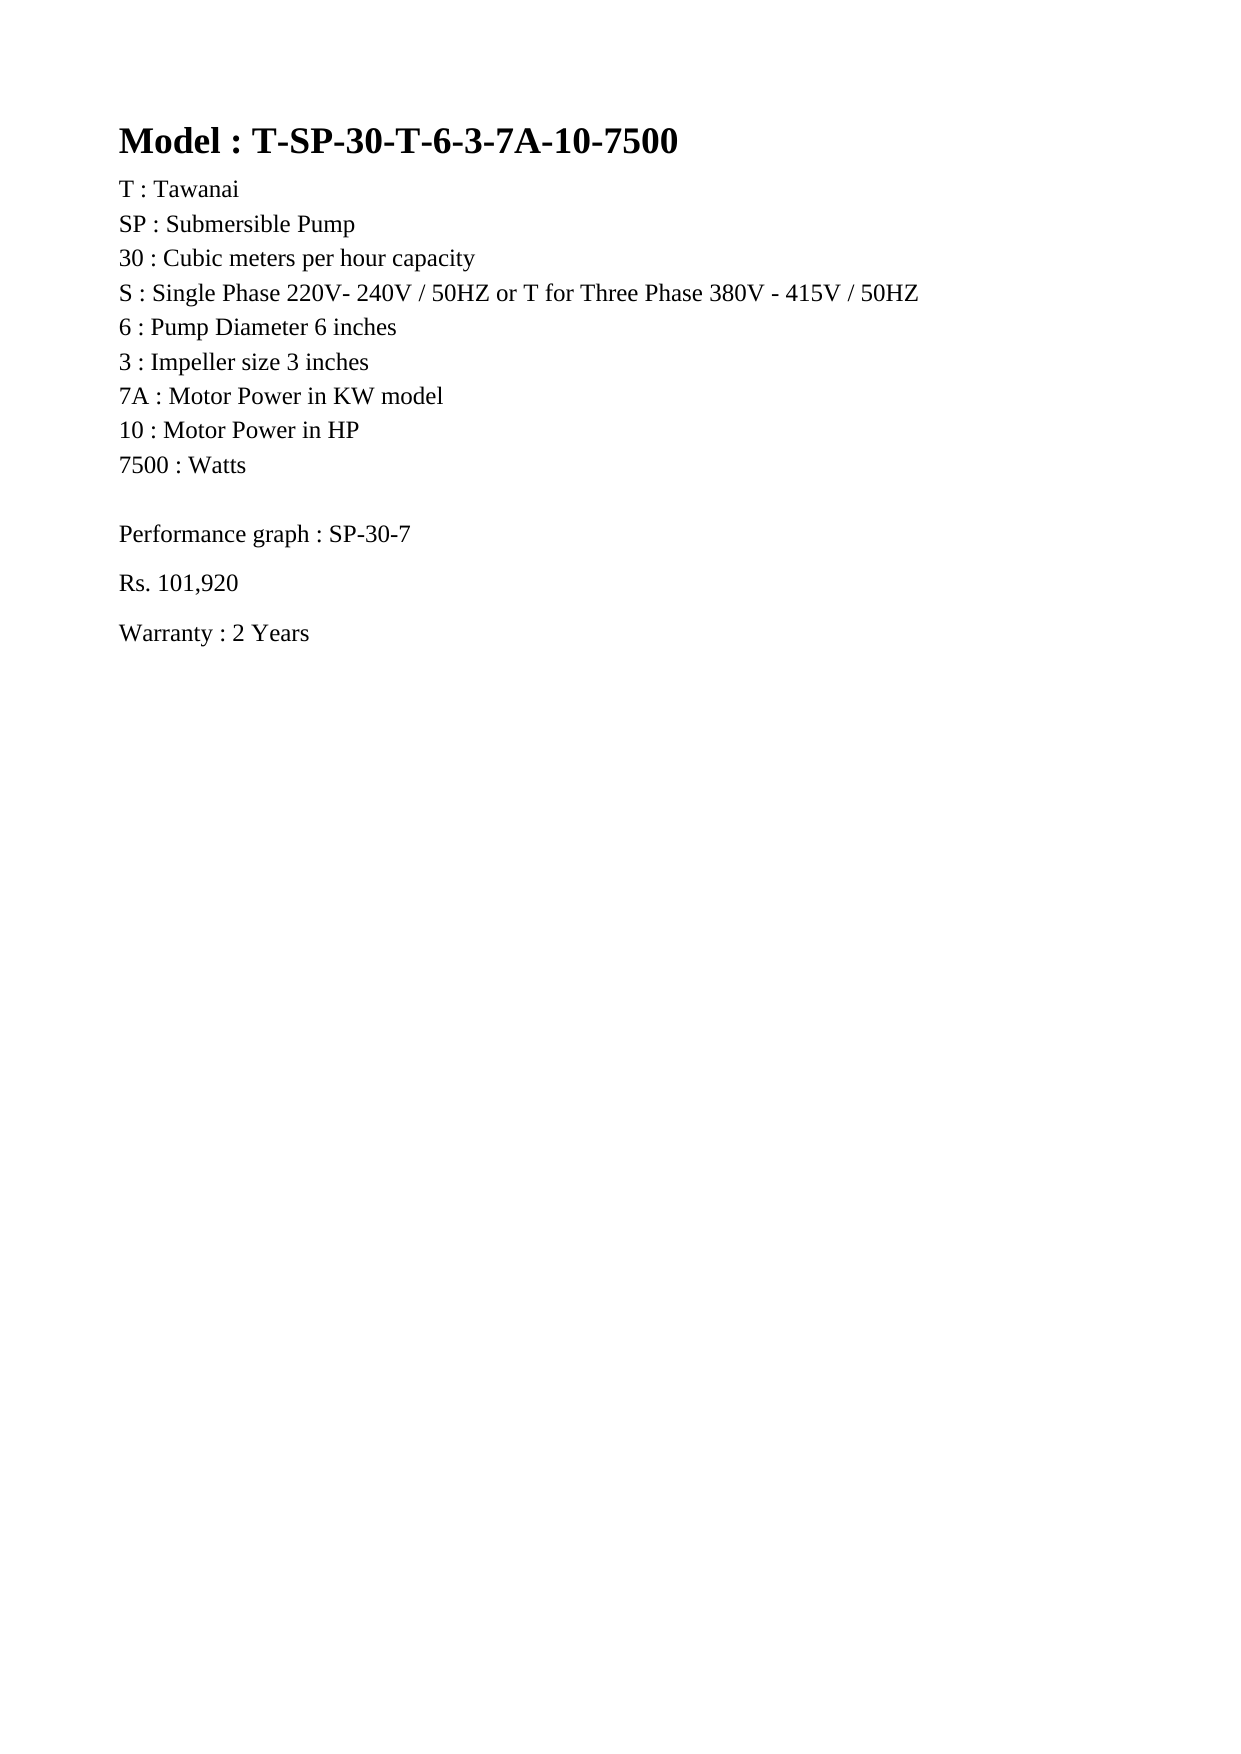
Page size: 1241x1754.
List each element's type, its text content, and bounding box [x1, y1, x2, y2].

text Rs. 101,920 [118, 568, 1122, 597]
text Warranty : 2 Years [118, 618, 1122, 716]
subtitle Model : T-SP-30-T-6-3-7A-10-7500 [118, 118, 1122, 162]
text T : Tawanai SP : Submersible Pump 30 : Cubic meters per hour capacity S : Single Phase 220V- 240V / 50HZ or T for Three Phase 380V - 415V / 50HZ 6 : Pump Diameter 6 inches 3 : Impeller size 3 inches 7A : Motor Power in KW model 10 : Motor Power in HP 7500 : Watts Performance graph : SP-30-7 [118, 174, 1122, 548]
